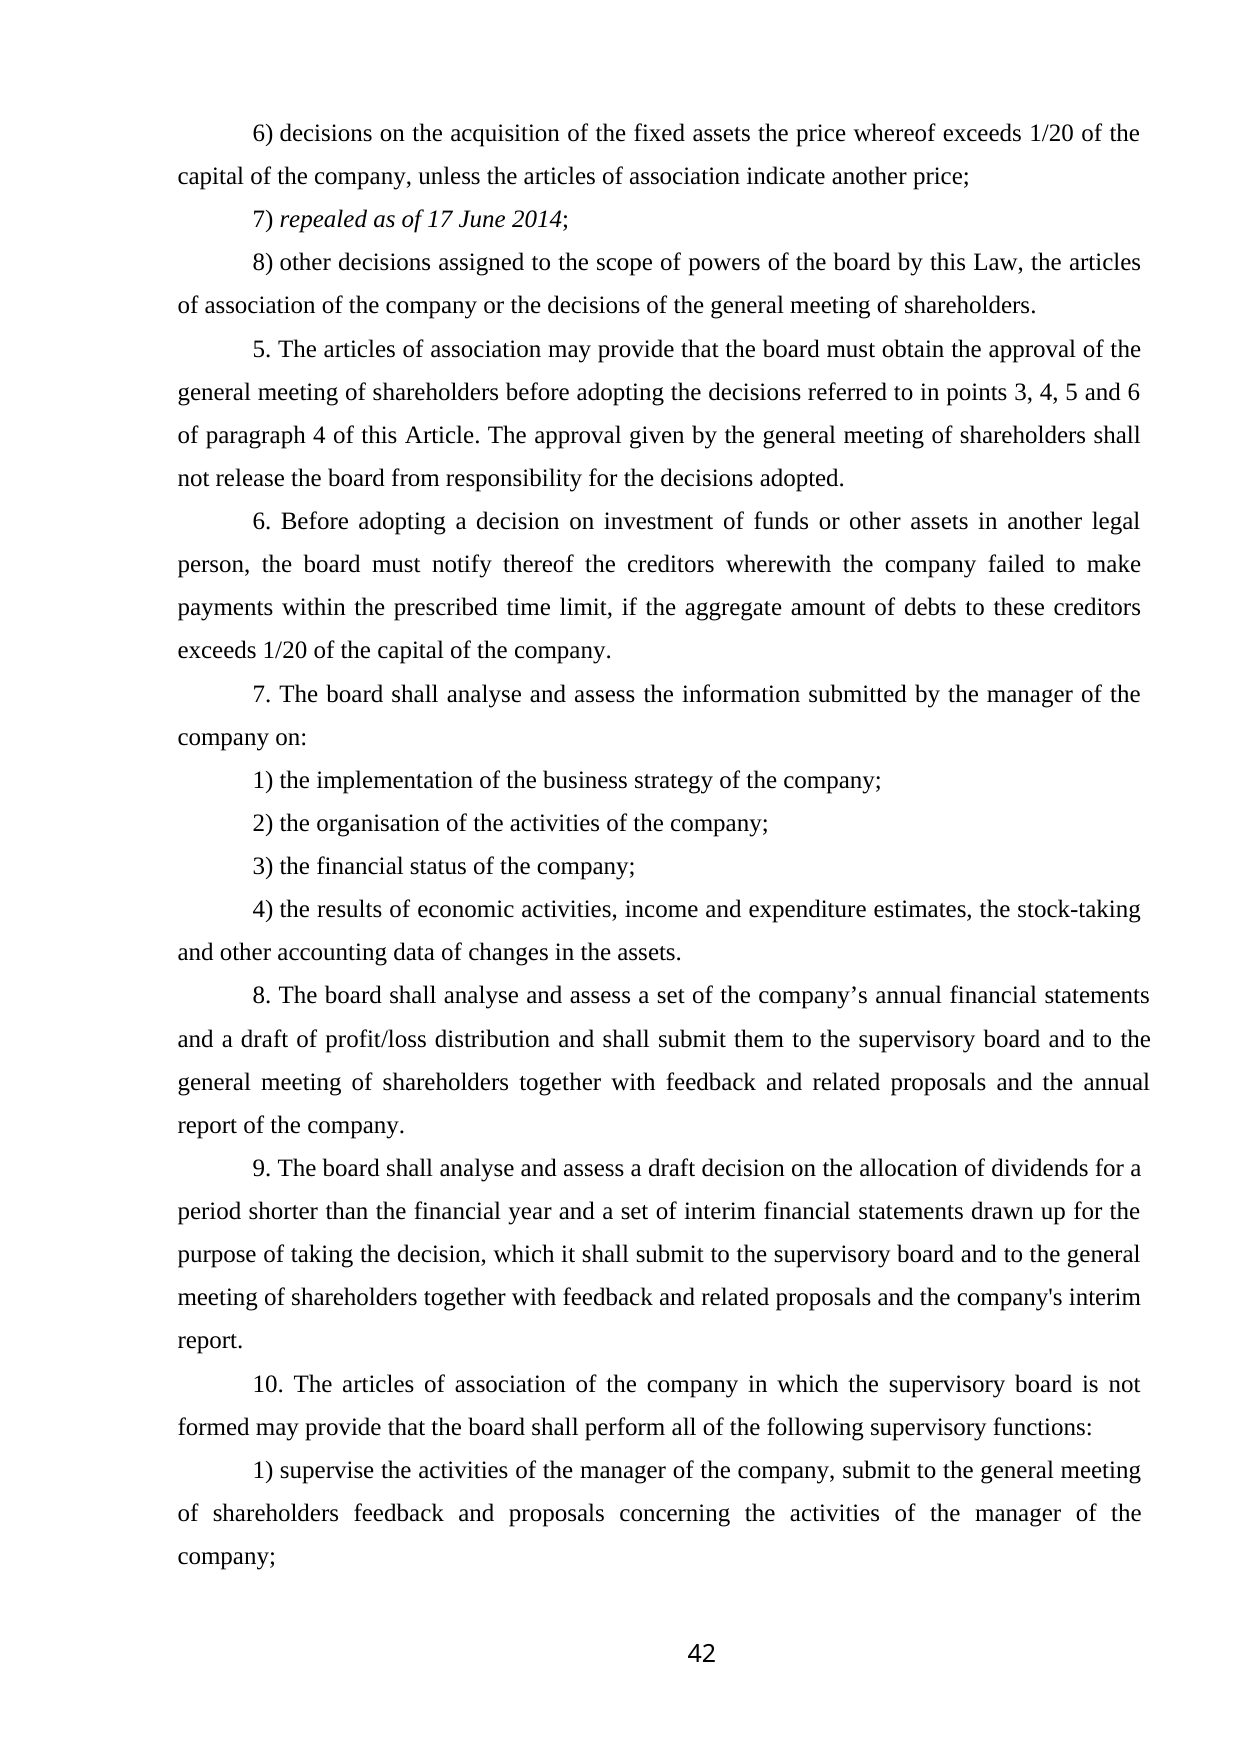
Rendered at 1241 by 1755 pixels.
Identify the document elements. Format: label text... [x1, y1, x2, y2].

text 6) decisions on the acquisition of the fixed assets the price whereof exceeds 1/20 of the capital of the company, unless the articles of association indicate another price; [177, 118, 1142, 190]
text 10. The articles of association of the company in which the supervisory board is not formed may provide that the board shall perform all of the following supervisory functions: [177, 1369, 1142, 1441]
text 2) the organisation of the activities of the company; [177, 808, 1142, 837]
text 5. The articles of association may provide that the board must obtain the approval of the general meeting of shareholders before adopting the decisions referred to in points 3, 4, 5 and 6 of paragraph 4 of this Article. The approval given by the general meeting of shareholders shall not release the board from responsibility for the decisions adopted. [177, 334, 1142, 492]
text 3) the financial status of the company; [177, 851, 1142, 880]
text 1) the implementation of the business strategy of the company; [177, 765, 1142, 794]
text 7. The board shall analyse and assess the information submitted by the manager of the company on: [177, 679, 1142, 751]
text 4) the results of economic activities, income and expenditure estimates, the stock-taking and other accounting data of changes in the assets. [177, 894, 1142, 966]
text 8. The board shall analyse and assess a set of the company’s annual financial statements and a draft of profit/loss distribution and shall submit them to the supervisory board and to the general meeting of shareholders together with feedback and related proposals and the annual report of the company. [177, 981, 1152, 1139]
text 8) other decisions assigned to the scope of powers of the board by this Law, the articles of association of the company or the decisions of the general meeting of shareholders. [177, 247, 1142, 319]
text 6. Before adopting a decision on investment of funds or other assets in another legal person, the board must notify thereof the creditors wherewith the company failed to make payments within the prescribed time limit, if the aggregate amount of debts to these creditors exceeds 1/20 of the capital of the company. [177, 506, 1142, 664]
text 1) supervise the activities of the manager of the company, submit to the general meeting of shareholders feedback and proposals concerning the activities of the manager of the company; [177, 1455, 1142, 1570]
text 7) repealed as of 17 June 2014; [177, 204, 1142, 233]
text 9. The board shall analyse and assess a draft decision on the allocation of dividends for a period shorter than the financial year and a set of interim financial statements drawn up for the purpose of taking the decision, which it shall submit to the supervisory board and to the general meeting of shareholders together with feedback and related proposals and the company's interim report. [177, 1153, 1142, 1354]
